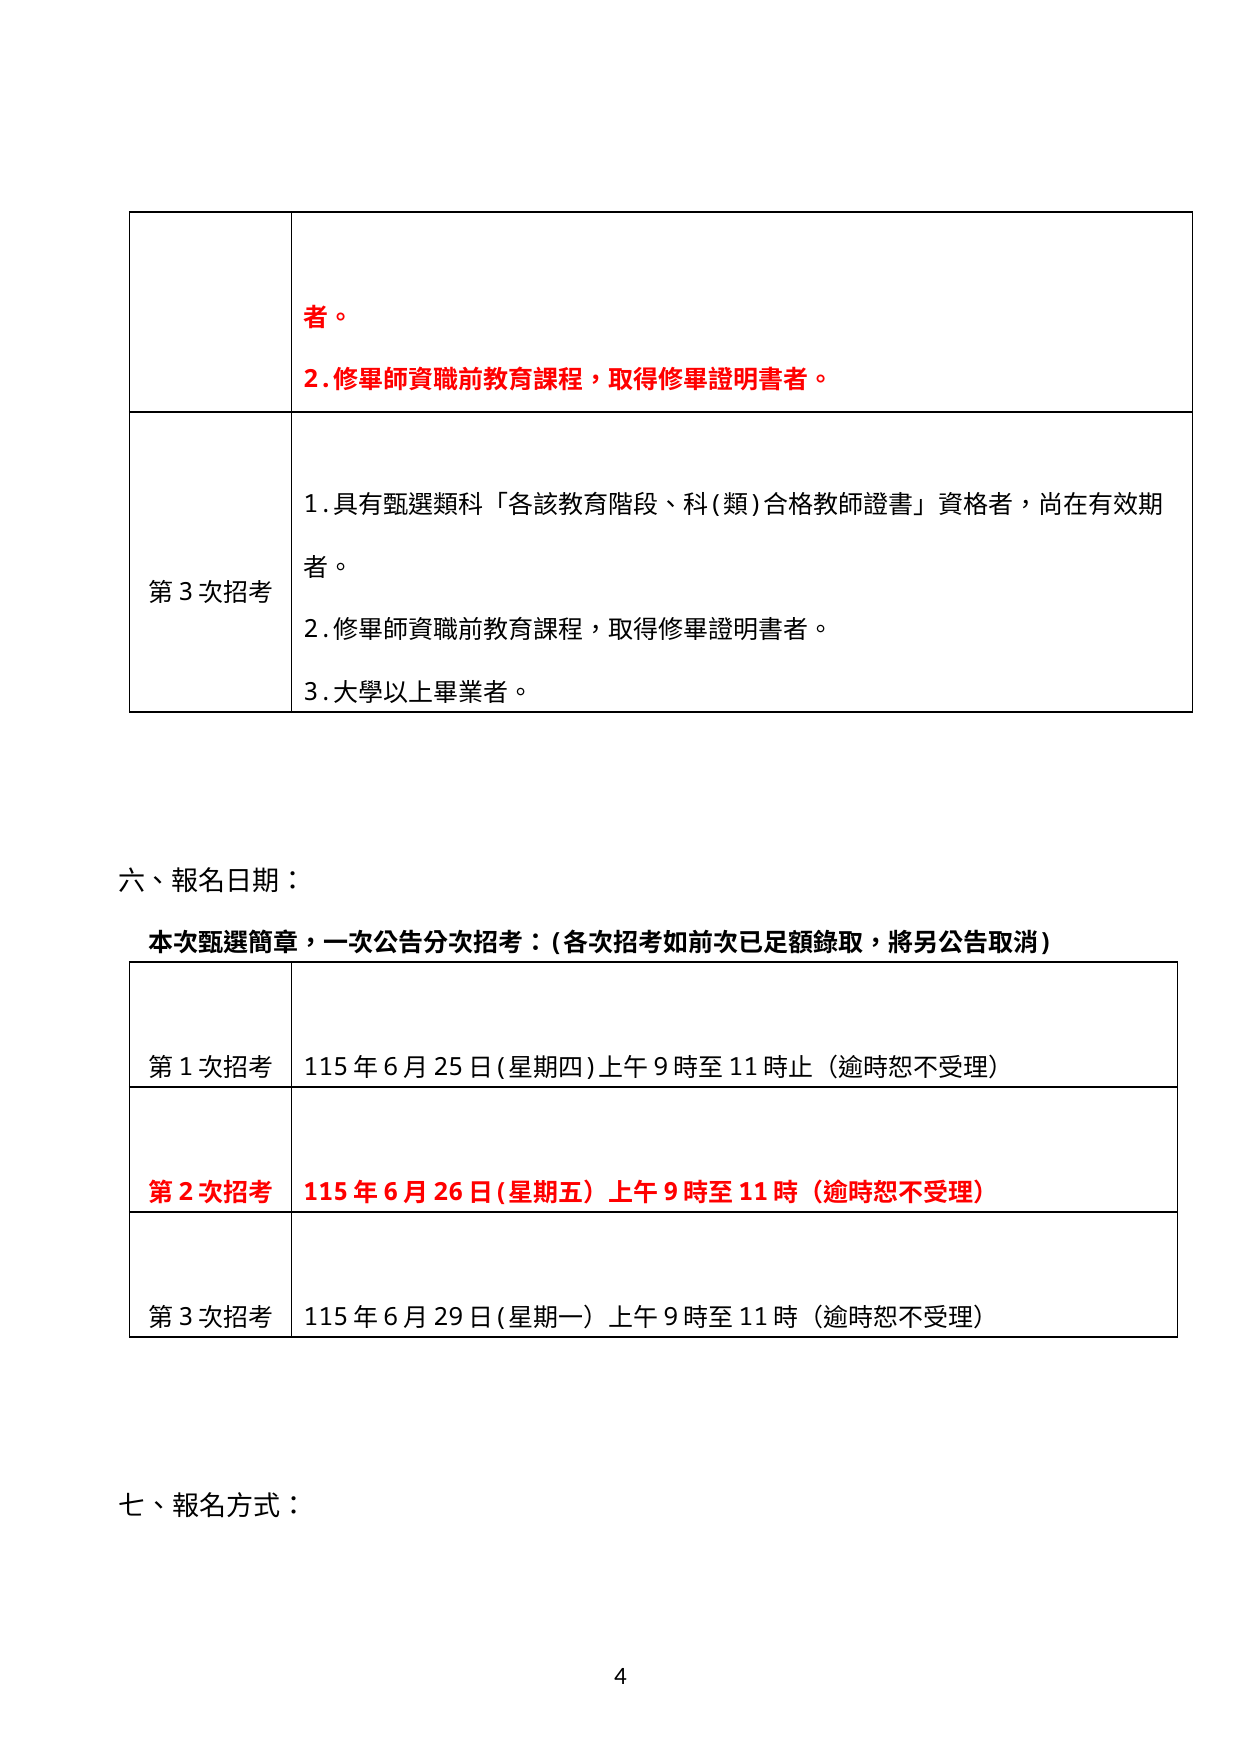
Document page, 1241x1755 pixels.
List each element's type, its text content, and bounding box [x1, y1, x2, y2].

table_cell 1.具有甄選類科「各該教育階段、科(類)合格教師證書」資格者，尚在有效期者。 2.修畢師資職前教育課程，取得修畢證明書者。 3.大學以上畢業者。 [292, 413, 1192, 711]
table_cell 第2次招考 [130, 1088, 291, 1211]
text 本次甄選簡章，一次公告分次招考：(各次招考如前次已足額錄取，將另公告取消) [118, 899, 1122, 961]
table_cell 第3次招考 [130, 413, 291, 711]
table_cell 第3次招考 [130, 1213, 291, 1336]
table_cell 115年6月26日(星期五）上午9時至11時（逾時恕不受理） [292, 1088, 1177, 1211]
table_header 115年6月25日(星期四)上午9時至11時止（逾時恕不受理） [292, 963, 1177, 1086]
table_header 第1次招考 [130, 963, 291, 1086]
text 七、報名方式： [118, 1461, 1122, 1524]
table_cell [130, 213, 291, 411]
table_cell 者。 2.修畢師資職前教育課程，取得修畢證明書者。 [292, 213, 1192, 411]
text 六、報名日期： [118, 836, 1168, 899]
table_cell 115年6月29日(星期一）上午9時至11時（逾時恕不受理） [292, 1213, 1177, 1336]
